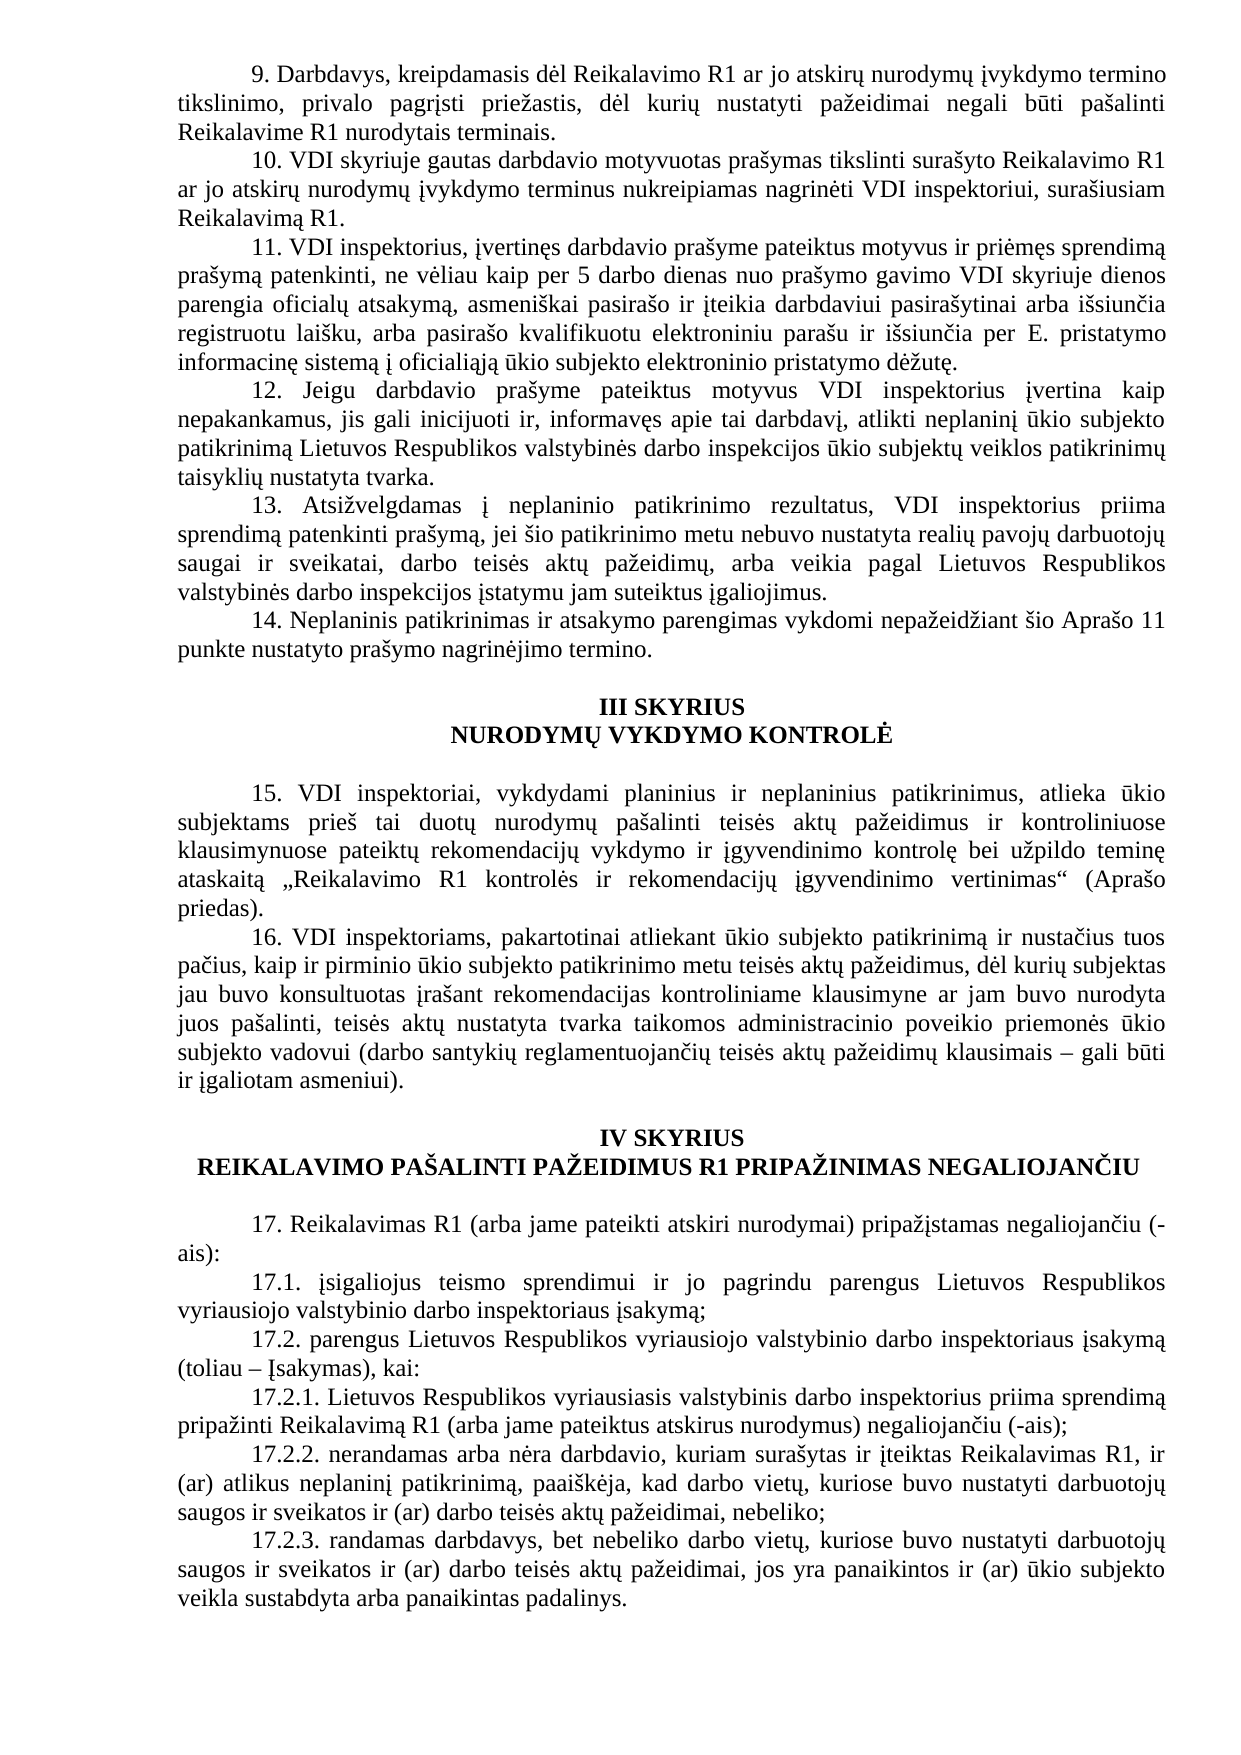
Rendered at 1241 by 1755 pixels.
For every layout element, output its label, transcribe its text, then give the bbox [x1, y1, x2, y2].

text 17.1. įsigaliojus teismo sprendimui ir jo pagrindu parengus Lietuvos Respublikos vyriausiojo valstybinio darbo inspektoriaus įsakymą; [177, 1267, 1166, 1324]
text 13. Atsižvelgdamas į neplaninio patikrinimo rezultatus, VDI inspektorius priima sprendimą patenkinti prašymą, jei šio patikrinimo metu nebuvo nustatyta realių pavojų darbuotojų saugai ir sveikatai, darbo teisės aktų pažeidimų, arba veikia pagal Lietuvos Respublikos valstybinės darbo inspekcijos įstatymu jam suteiktus įgaliojimus. [177, 490, 1166, 605]
text REIKALAVIMO PAŠALINTI PAŽEIDIMUS R1 PRIPAŽINIMAS NEGALIOJANČIU [177, 1152, 1166, 1180]
text 17.2. parengus Lietuvos Respublikos vyriausiojo valstybinio darbo inspektoriaus įsakymą (toliau – Įsakymas), kai: [177, 1324, 1166, 1382]
text 9. Darbdavys, kreipdamasis dėl Reikalavimo R1 ar jo atskirų nurodymų įvykdymo termino tikslinimo, privalo pagrįsti priežastis, dėl kurių nustatyti pažeidimai negali būti pašalinti Reikalavime R1 nurodytais terminais. [177, 59, 1166, 145]
text 17.2.3. randamas darbdavys, bet nebeliko darbo vietų, kuriose buvo nustatyti darbuotojų saugos ir sveikatos ir (ar) darbo teisės aktų pažeidimai, jos yra panaikintos ir (ar) ūkio subjekto veikla sustabdyta arba panaikintas padalinys. [177, 1525, 1166, 1612]
text 10. VDI skyriuje gautas darbdavio motyvuotas prašymas tikslinti surašyto Reikalavimo R1 ar jo atskirų nurodymų įvykdymo terminus nukreipiamas nagrinėti VDI inspektoriui, surašiusiam Reikalavimą R1. [177, 145, 1166, 232]
text 17.2.1. Lietuvos Respublikos vyriausiasis valstybinis darbo inspektorius priima sprendimą pripažinti Reikalavimą R1 (arba jame pateiktus atskirus nurodymus) negaliojančiu (-ais); [177, 1382, 1166, 1439]
text 15. VDI inspektoriai, vykdydami planinius ir neplaninius patikrinimus, atlieka ūkio subjektams prieš tai duotų nurodymų pašalinti teisės aktų pažeidimus ir kontroliniuose klausimynuose pateiktų rekomendacijų vykdymo ir įgyvendinimo kontrolę bei užpildo teminę ataskaitą „Reikalavimo R1 kontrolės ir rekomendacijų įgyvendinimo vertinimas“ (Aprašo priedas). [177, 778, 1166, 922]
text III SKYRIUS [177, 692, 1166, 720]
text 12. Jeigu darbdavio prašyme pateiktus motyvus VDI inspektorius įvertina kaip nepakankamus, jis gali inicijuoti ir, informavęs apie tai darbdavį, atlikti neplaninį ūkio subjekto patikrinimą Lietuvos Respublikos valstybinės darbo inspekcijos ūkio subjektų veiklos patikrinimų taisyklių nustatyta tvarka. [177, 375, 1166, 490]
text 14. Neplaninis patikrinimas ir atsakymo parengimas vykdomi nepažeidžiant šio Aprašo 11 punkte nustatyto prašymo nagrinėjimo termino. [177, 605, 1166, 663]
text IV SKYRIUS [177, 1123, 1166, 1152]
text NURODYMŲ VYKDYMO KONTROLĖ [177, 720, 1166, 749]
text 17. Reikalavimas R1 (arba jame pateikti atskiri nurodymai) pripažįstamas negaliojančiu (-ais): [177, 1209, 1166, 1267]
text 11. VDI inspektorius, įvertinęs darbdavio prašyme pateiktus motyvus ir priėmęs sprendimą prašymą patenkinti, ne vėliau kaip per 5 darbo dienas nuo prašymo gavimo VDI skyriuje dienos parengia oficialų atsakymą, asmeniškai pasirašo ir įteikia darbdaviui pasirašytinai arba išsiunčia registruotu laišku, arba pasirašo kvalifikuotu elektroniniu parašu ir išsiunčia per E. pristatymo informacinę sistemą į oficialiąją ūkio subjekto elektroninio pristatymo dėžutę. [177, 232, 1166, 375]
text 17.2.2. nerandamas arba nėra darbdavio, kuriam surašytas ir įteiktas Reikalavimas R1, ir (ar) atlikus neplaninį patikrinimą, paaiškėja, kad darbo vietų, kuriose buvo nustatyti darbuotojų saugos ir sveikatos ir (ar) darbo teisės aktų pažeidimai, nebeliko; [177, 1439, 1166, 1525]
text 16. VDI inspektoriams, pakartotinai atliekant ūkio subjekto patikrinimą ir nustačius tuos pačius, kaip ir pirminio ūkio subjekto patikrinimo metu teisės aktų pažeidimus, dėl kurių subjektas jau buvo konsultuotas įrašant rekomendacijas kontroliniame klausimyne ar jam buvo nurodyta juos pašalinti, teisės aktų nustatyta tvarka taikomos administracinio poveikio priemonės ūkio subjekto vadovui (darbo santykių reglamentuojančių teisės aktų pažeidimų klausimais – gali būti ir įgaliotam asmeniui). [177, 922, 1166, 1094]
